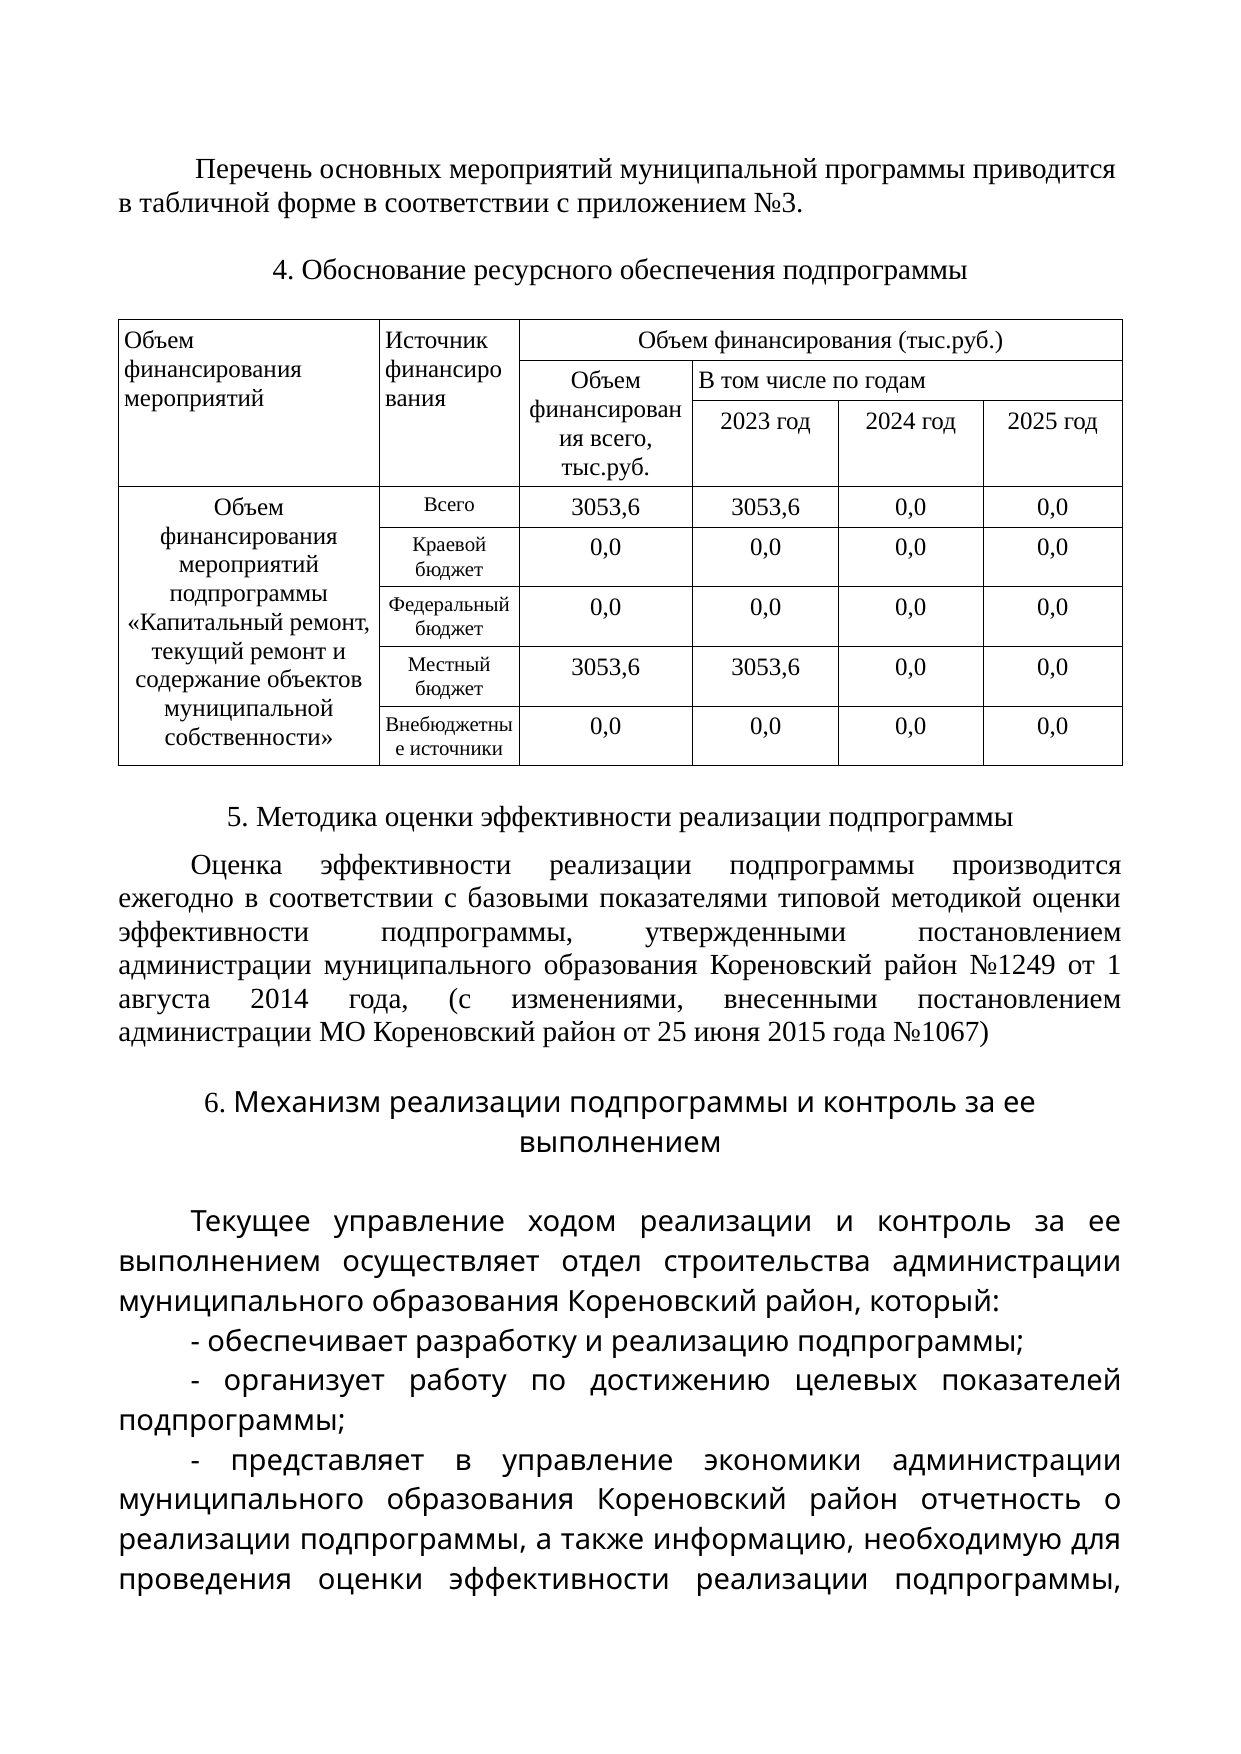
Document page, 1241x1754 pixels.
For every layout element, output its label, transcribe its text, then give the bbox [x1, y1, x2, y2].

table_cell Местный бюджет [380, 647, 519, 706]
table_cell 0,0 [984, 707, 1122, 765]
table_cell 0,0 [984, 487, 1122, 527]
table_cell 0,0 [984, 587, 1122, 646]
table_cell 0,0 [693, 587, 838, 646]
table_header Объем финансирования мероприятий [119, 320, 379, 486]
table_cell В том числе по годам [693, 361, 1122, 400]
table_cell 2024 год [839, 401, 983, 486]
table_cell Объем финансирования всего, тыс.руб. [520, 361, 692, 486]
table_cell 3053,6 [520, 647, 692, 706]
table_cell 0,0 [839, 647, 983, 706]
table_cell 0,0 [839, 487, 983, 527]
text Перечень основных мероприятий муниципальной программы приводится в табличной форме в соответствии с приложением №3. [118, 152, 1122, 219]
table_cell 0,0 [520, 528, 692, 586]
text - организует работу по достижению целевых показателей подпрограммы; [118, 1359, 1122, 1439]
text 4. Обоснование ресурсного обеспечения подпрограммы [118, 252, 1122, 286]
table_cell Краевой бюджет [380, 528, 519, 586]
table_cell 3053,6 [693, 487, 838, 527]
table_cell 0,0 [520, 587, 692, 646]
table_cell Внебюджетные источники [380, 707, 519, 765]
table_cell 3053,6 [520, 487, 692, 527]
table_cell 0,0 [839, 707, 983, 765]
table_cell 0,0 [520, 707, 692, 765]
table_header Объем финансирования (тыс.руб.) [520, 320, 1122, 360]
table_cell 3053,6 [693, 647, 838, 706]
table_cell 0,0 [839, 587, 983, 646]
text Текущее управление ходом реализации и контроль за ее выполнением осуществляет отдел строительства администрации муниципального образования Кореновский район, который: [118, 1201, 1122, 1320]
text - представляет в управление экономики администрации муниципального образования Кореновский район отчетность о реализации подпрограммы, а также информацию, необходимую для проведения оценки эффективности реализации подпрограммы, [118, 1439, 1122, 1598]
table_cell Федеральный бюджет [380, 587, 519, 646]
text 6. Механизм реализации подпрограммы и контроль за ее выполнением [118, 1082, 1122, 1161]
table_header Источник финансирования [380, 320, 519, 486]
table_cell 0,0 [984, 647, 1122, 706]
table_cell 2023 год [693, 401, 838, 486]
table_cell Объем финансирования мероприятий подпрограммы «Капитальный ремонт, текущий ремонт и содержание объектов муниципальной собственности» [119, 487, 379, 765]
text - обеспечивает разработку и реализацию подпрограммы; [118, 1320, 1122, 1359]
text 5. Методика оценки эффективности реализации подпрограммы [118, 799, 1122, 832]
text Оценка эффективности реализации подпрограммы производится ежегодно в соответствии с базовыми показателями типовой методикой оценки эффективности подпрограммы, утвержденными постановлением администрации муниципального образования Кореновский район №1249 от 1 августа 2014 года, (с изменениями, внесенными постановлением администрации МО Кореновский район от 25 июня 2015 года №1067) [118, 847, 1122, 1048]
table_cell 0,0 [839, 528, 983, 586]
table_cell 0,0 [693, 707, 838, 765]
table_cell 0,0 [693, 528, 838, 586]
table_cell 2025 год [984, 401, 1122, 486]
table_cell 0,0 [984, 528, 1122, 586]
table_cell Всего [380, 487, 519, 527]
